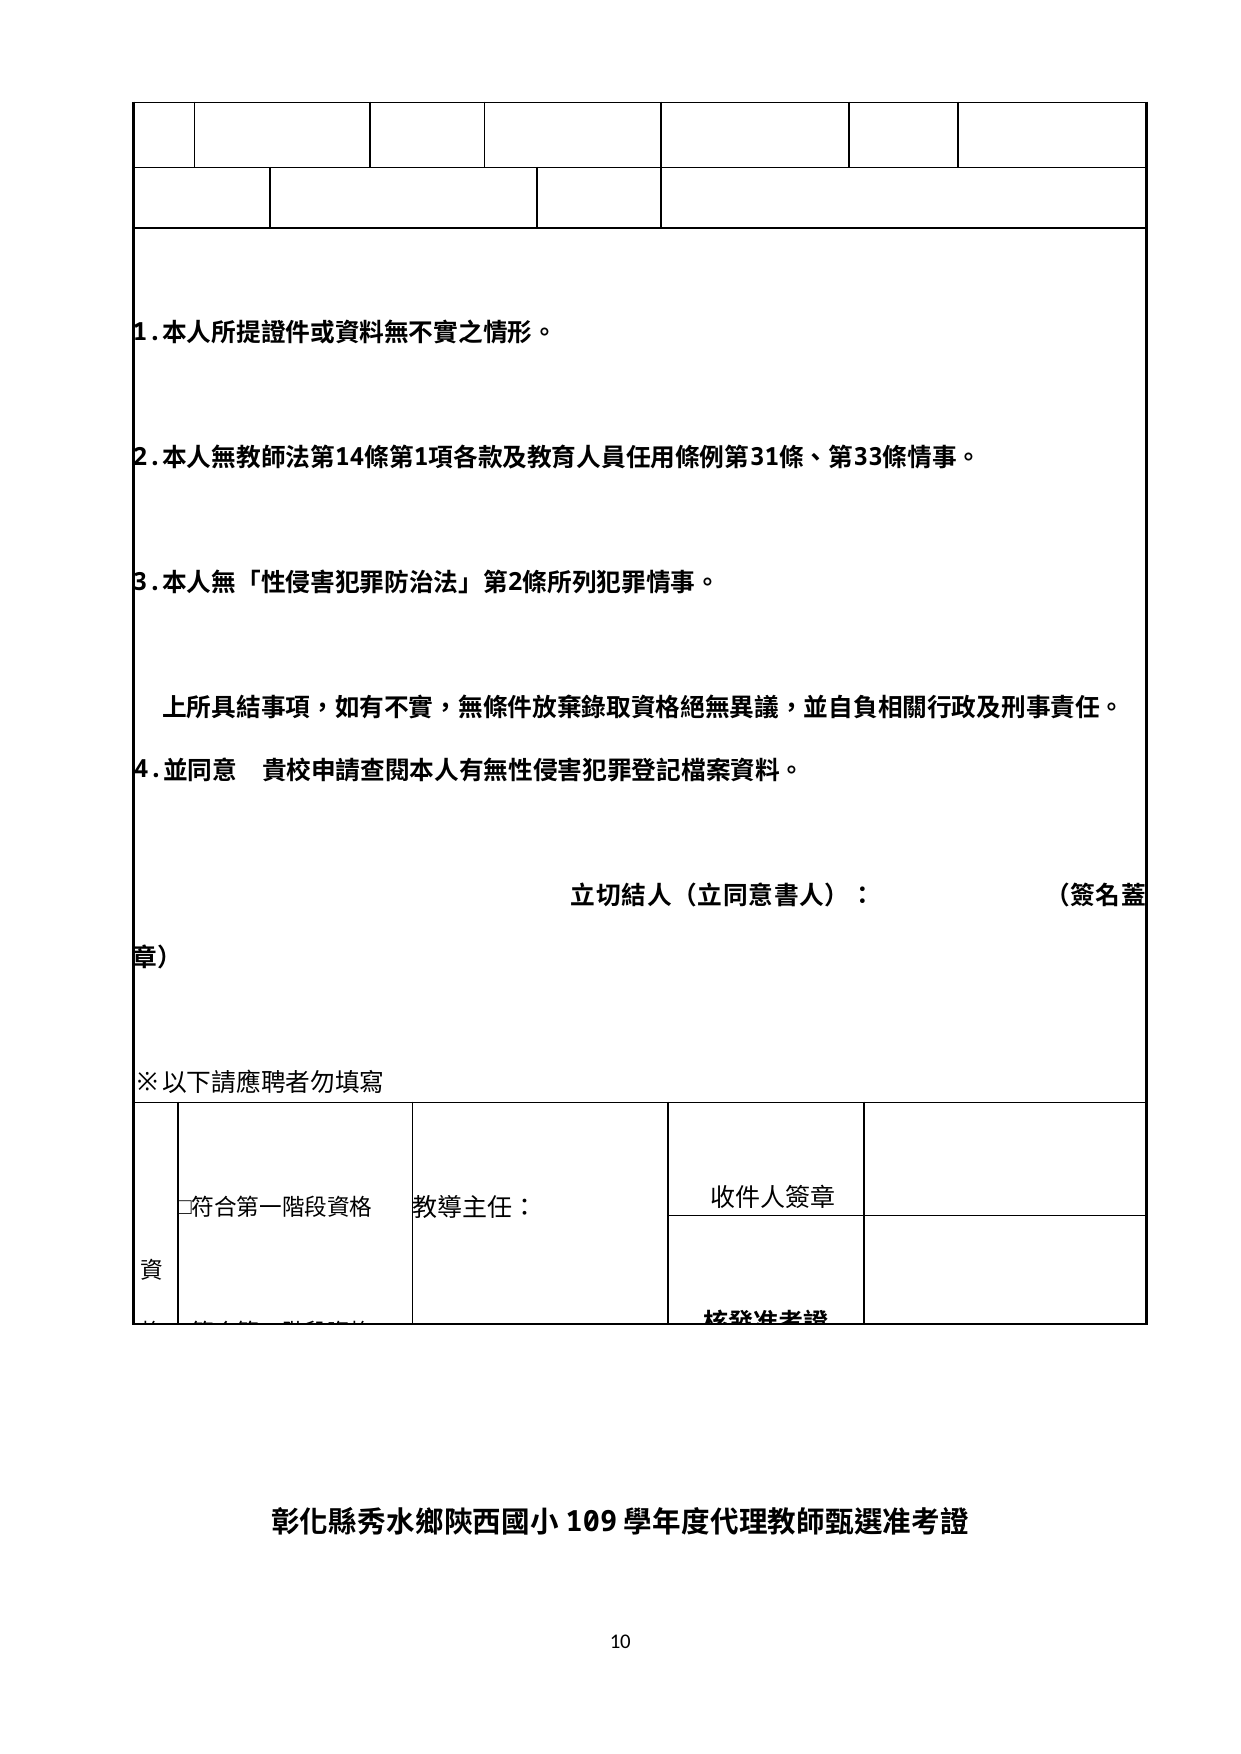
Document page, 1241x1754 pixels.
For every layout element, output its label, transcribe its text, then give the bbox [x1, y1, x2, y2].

table_cell 核發准考證 核發人簽章 [669, 1216, 863, 1323]
text 彰化縣秀水鄉陝西國小109學年度代理教師甄選准考證 [118, 1477, 1122, 1539]
table_cell [271, 168, 536, 227]
table_cell [195, 103, 369, 167]
table_cell □符合第一階段資格 □符合第二階段資格 □符合第三階段資格 □不符合 [179, 1103, 412, 1323]
table_cell 填表人簽名 [135, 168, 269, 227]
table_cell [662, 103, 848, 167]
table_cell 代 課 (理) 經 歷 [135, 103, 194, 167]
table_cell 資 格 審 查 [135, 1103, 177, 1323]
table_cell 1.本人所提證件或資料無不實之情形。 2.本人無教師法第14條第1項各款及教育人員任用條例第31條、第33條情事。 3.本人無「性侵害犯罪防治法」第2條所列犯罪情事。 上所具結事項，如有不實，無條件放棄錄取資格絕無異議，並自負相關行政及刑事責任。 4.並同意 貴校申請查閱本人有無性侵害犯罪登記檔案資料。 立切結人（立同意書人）： （簽名蓋章） ※以下請應聘者勿填寫 [135, 229, 1145, 1102]
table_cell 教導主任： 人事主任： [413, 1103, 667, 1323]
table_cell [865, 1103, 1145, 1214]
table_cell [371, 103, 484, 167]
table_cell [485, 103, 660, 167]
table_cell 收件人簽章 [669, 1103, 863, 1214]
table_cell 年 月 日 [662, 168, 1145, 227]
table_cell [865, 1216, 1145, 1323]
table_cell 填表日期 [538, 168, 660, 227]
table_cell [850, 103, 957, 167]
table_cell [959, 103, 1145, 167]
